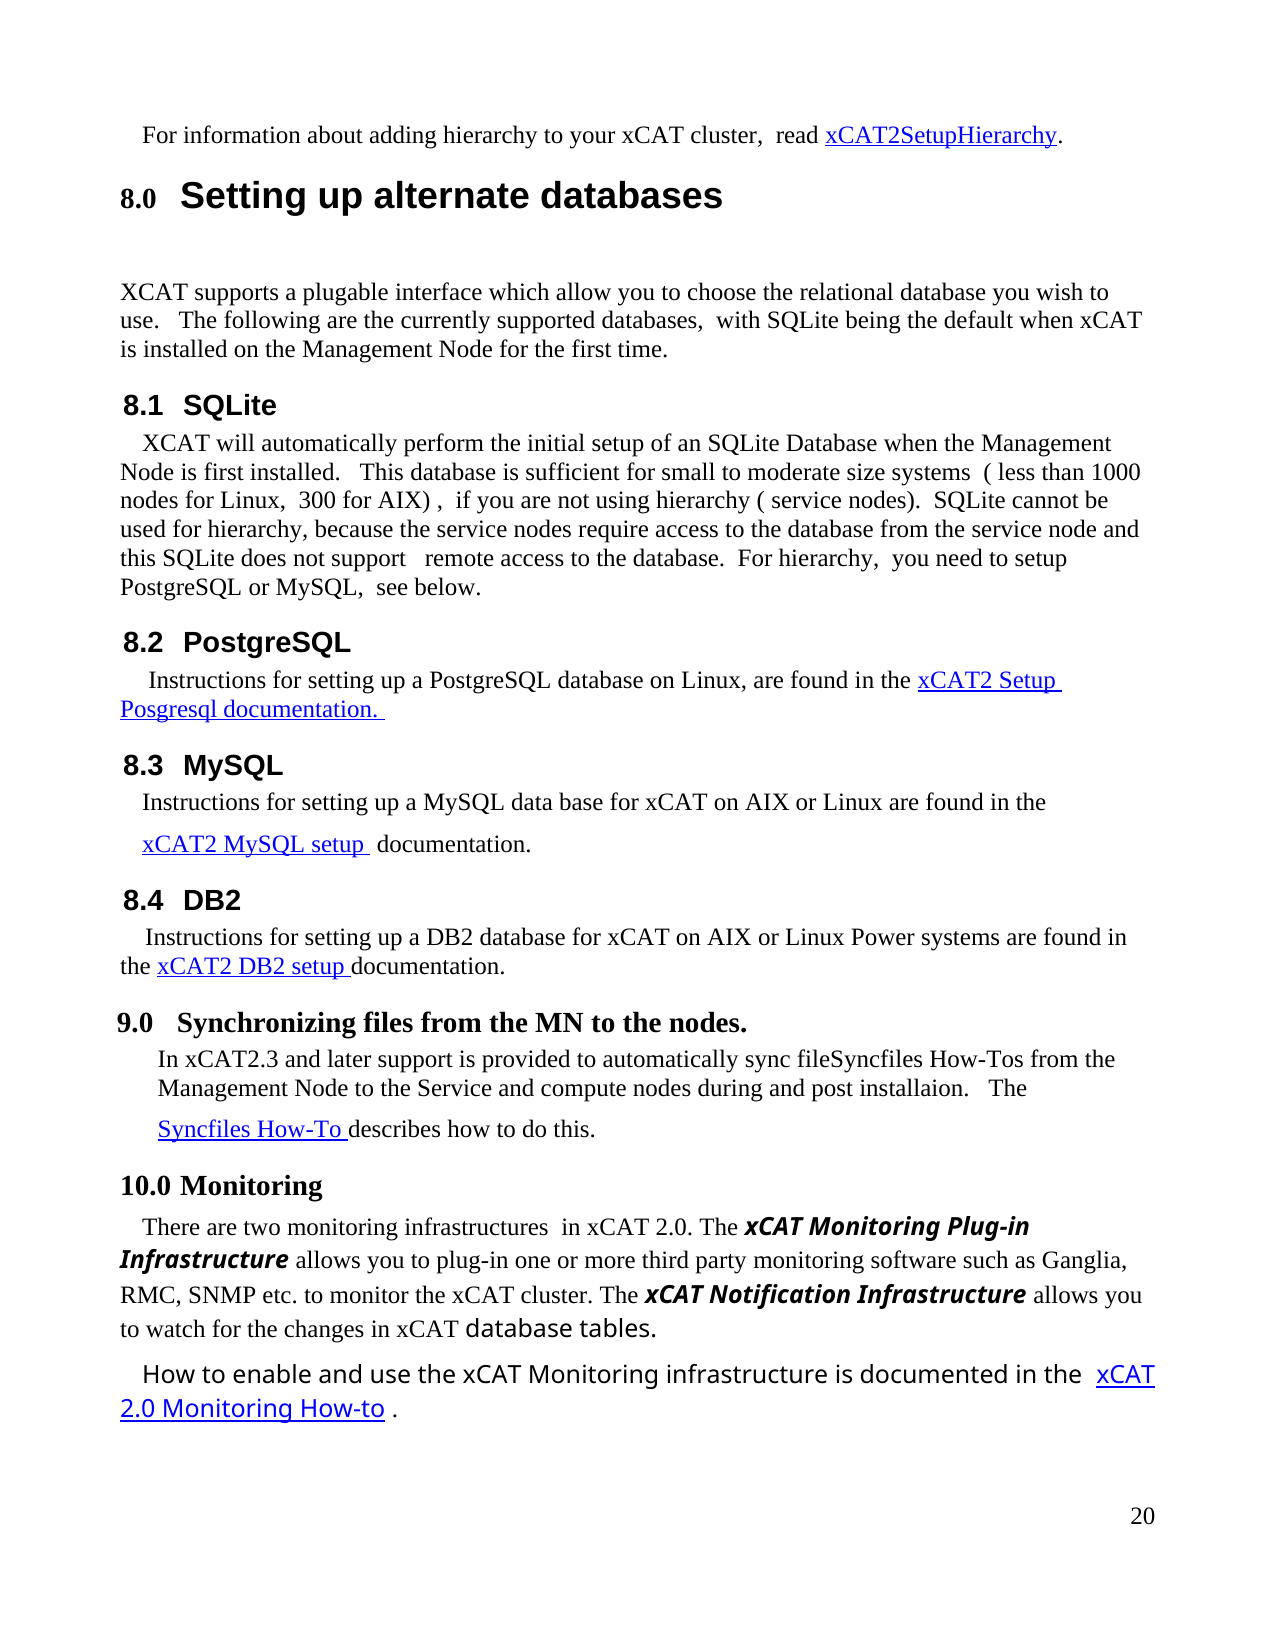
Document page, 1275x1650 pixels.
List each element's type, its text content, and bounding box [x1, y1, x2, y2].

subtitle Monitoring [120, 1168, 1155, 1202]
text Syncfiles How-To describes how to do this. [157, 1114, 1155, 1143]
text For information about adding hierarchy to your xCAT cluster, read xCAT2SetupHierarchy. [120, 120, 1155, 149]
text In xCAT2.3 and later support is provided to automatically sync fileSyncfiles How-Tos from the Management Node to the Service and compute nodes during and post installaion. The [157, 1044, 1155, 1102]
text Instructions for setting up a PostgreSQL database on Linux, are found in the xCAT2 Setup Posgresql documentation. [120, 665, 1155, 723]
subtitle Synchronizing files from the MN to the nodes. [117, 1005, 1155, 1038]
text Instructions for setting up a MySQL data base for xCAT on AIX or Linux are found in the [120, 787, 1155, 816]
subtitle DB2 [123, 882, 1155, 916]
text XCAT supports a plugable interface which allow you to choose the relational database you wish to use. The following are the currently supported databases, with SQLite being the default when xCAT is installed on the Management Node for the first time. [120, 277, 1155, 363]
text xCAT2 MySQL setup documentation. [120, 829, 1155, 857]
subtitle MySQL [123, 748, 1155, 781]
subtitle PostgreSQL [123, 625, 1155, 659]
text How to enable and use the xCAT Monitoring infrastructure is documented in the xCAT 2.0 Monitoring How-to . [120, 1357, 1155, 1425]
subtitle SQLite [123, 388, 1155, 422]
subtitle Setting up alternate databases [120, 174, 1155, 217]
text There are two monitoring infrastructures in xCAT 2.0. The xCAT Monitoring Plug-in Infrastructure allows you to plug-in one or more third party monitoring software such as Ganglia, RMC, SNMP etc. to monitor the xCAT cluster. The xCAT Notification Infrastructure allows you to watch for the changes in xCAT database tables. [120, 1208, 1155, 1344]
text XCAT will automatically perform the initial setup of an SQLite Database when the Management Node is first installed. This database is sufficient for small to moderate size systems ( less than 1000 nodes for Linux, 300 for AIX) , if you are not using hierarchy ( service nodes). SQLite cannot be used for hierarchy, because the service nodes require access to the database from the service node and this SQLite does not support remote access to the database. For hierarchy, you need to setup PostgreSQL or MySQL, see below. [120, 428, 1155, 600]
text Instructions for setting up a DB2 database for xCAT on AIX or Linux Power systems are found in the xCAT2 DB2 setup documentation. [120, 922, 1155, 980]
